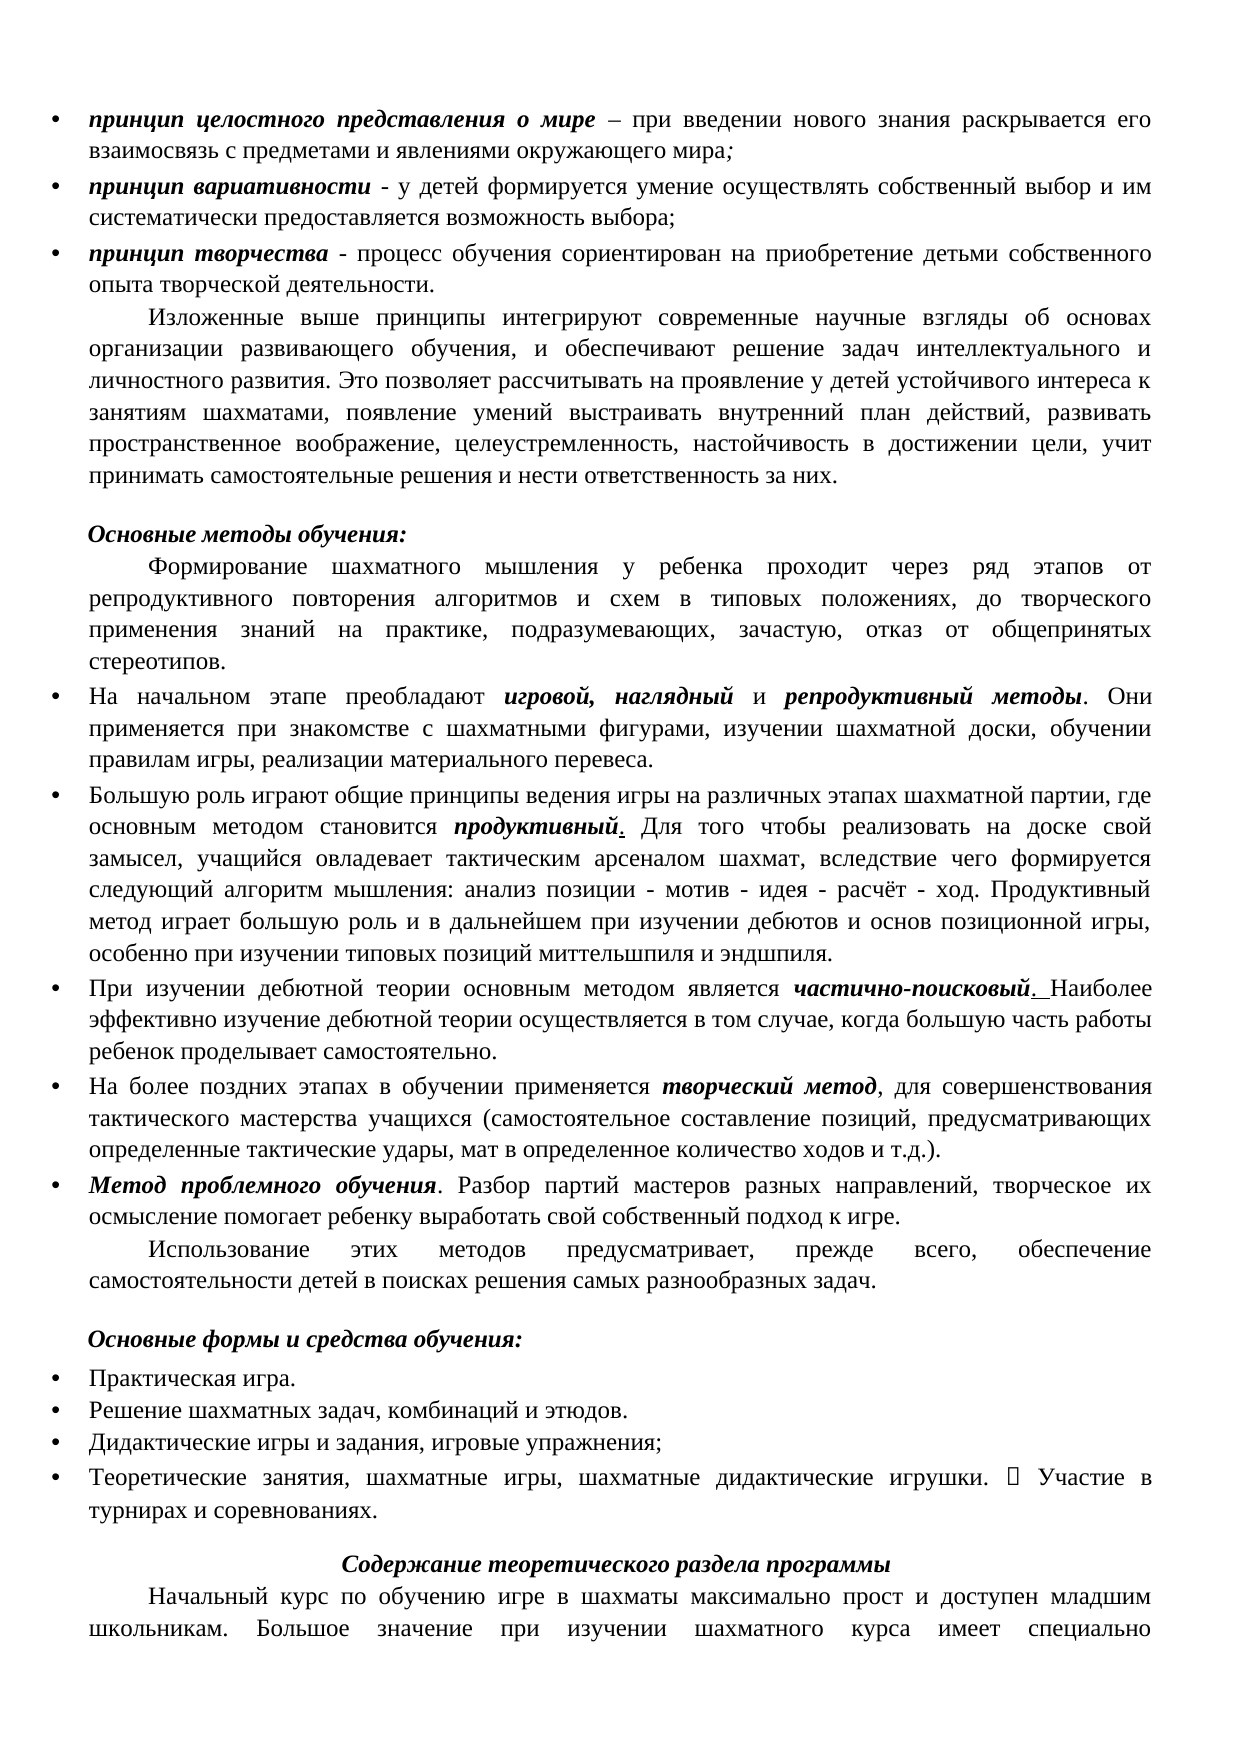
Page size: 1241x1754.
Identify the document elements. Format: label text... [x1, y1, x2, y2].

text Формирование шахматного мышления у ребенка проходит через ряд этапов от репродуктивного повторения алгоритмов и схем в типовых положениях, до творческого применения знаний на практике, подразумевающих, зачастую, отказ от общепринятых стереотипов. [89, 551, 1152, 675]
text Использование этих методов предусматривает, прежде всего, обеспечение самостоятельности детей в поисках решения самых разнообразных задач. [89, 1234, 1152, 1294]
list Метод проблемного обучения. Разбор партий мастеров разных направлений, творческое их осмысление помогает ребенку выработать свой собственный подход к игре. [51, 1170, 1152, 1230]
text Начальный курс по обучению игре в шахматы максимально прост и доступен младшим школьникам. Большое значение при изучении шахматного курса имеет специально [89, 1581, 1152, 1641]
list принцип творчества - процесс обучения сориентирован на приобретение детьми собственного опыта творческой деятельности. [51, 237, 1152, 298]
text Изложенные выше принципы интегрируют современные научные взгляды об основах организации развивающего обучения, и обеспечивают решение задач интеллектуального и личностного развития. Это позволяет рассчитывать на проявление у детей устойчивого интереса к занятиям шахматами, появление умений выстраивать внутренний план действий, развивать пространственное воображение, целеустремленность, настойчивость в достижении цели, учит принимать самостоятельные решения и нести ответственность за них. [89, 302, 1152, 488]
list На более поздних этапах в обучении применяется творческий метод, для совершенствования тактического мастерства учащихся (самостоятельное составление позиций, предусматривающих определенные тактические удары, мат в определенное количество ходов и т.д.). [51, 1071, 1152, 1163]
list принцип вариативности - у детей формируется умение осуществлять собственный выбор и им систематически предоставляется возможность выбора; [51, 171, 1152, 231]
subtitle Содержание теоретического раздела программы [89, 1549, 1152, 1578]
list Практическая игра. [51, 1363, 1152, 1392]
text Основные методы обучения: [87, 518, 1152, 549]
list Дидактические игры и задания, игровые упражнения; [51, 1426, 1152, 1455]
list На начальном этапе преобладают игровой, наглядный и репродуктивный методы. Они применяется при знакомстве с шахматными фигурами, изучении шахматной доски, обучении правилам игры, реализации материального перевеса. [51, 681, 1152, 773]
text Основные формы и средства обучения: [87, 1324, 1152, 1353]
list Большую роль играют общие принципы ведения игры на различных этапах шахматной партии, где основным методом становится продуктивный. Для того чтобы реализовать на доске свой замысел, учащийся овладевает тактическим арсеналом шахмат, вследствие чего формируется следующий алгоритм мышления: анализ позиции - мотив - идея - расчёт - ход. Продуктивный метод играет большую роль и в дальнейшем при изучении дебютов и основ позиционной игры, особенно при изучении типовых позиций миттельшпиля и эндшпиля. [51, 780, 1152, 966]
list Решение шахматных задач, комбинаций и этюдов. [51, 1395, 1152, 1424]
list Теоретические занятия, шахматные игры, шахматные дидактические игрушки.  Участие в турнирах и соревнованиях. [51, 1458, 1152, 1524]
list При изучении дебютной теории основным методом является частично-поисковый. Наиболее эффективно изучение дебютной теории осуществляется в том случае, когда большую часть работы ребенок проделывает самостоятельно. [51, 973, 1152, 1065]
list принцип целостного представления о мире – при введении нового знания раскрывается его взаимосвязь с предметами и явлениями окружающего мира; [51, 104, 1152, 164]
